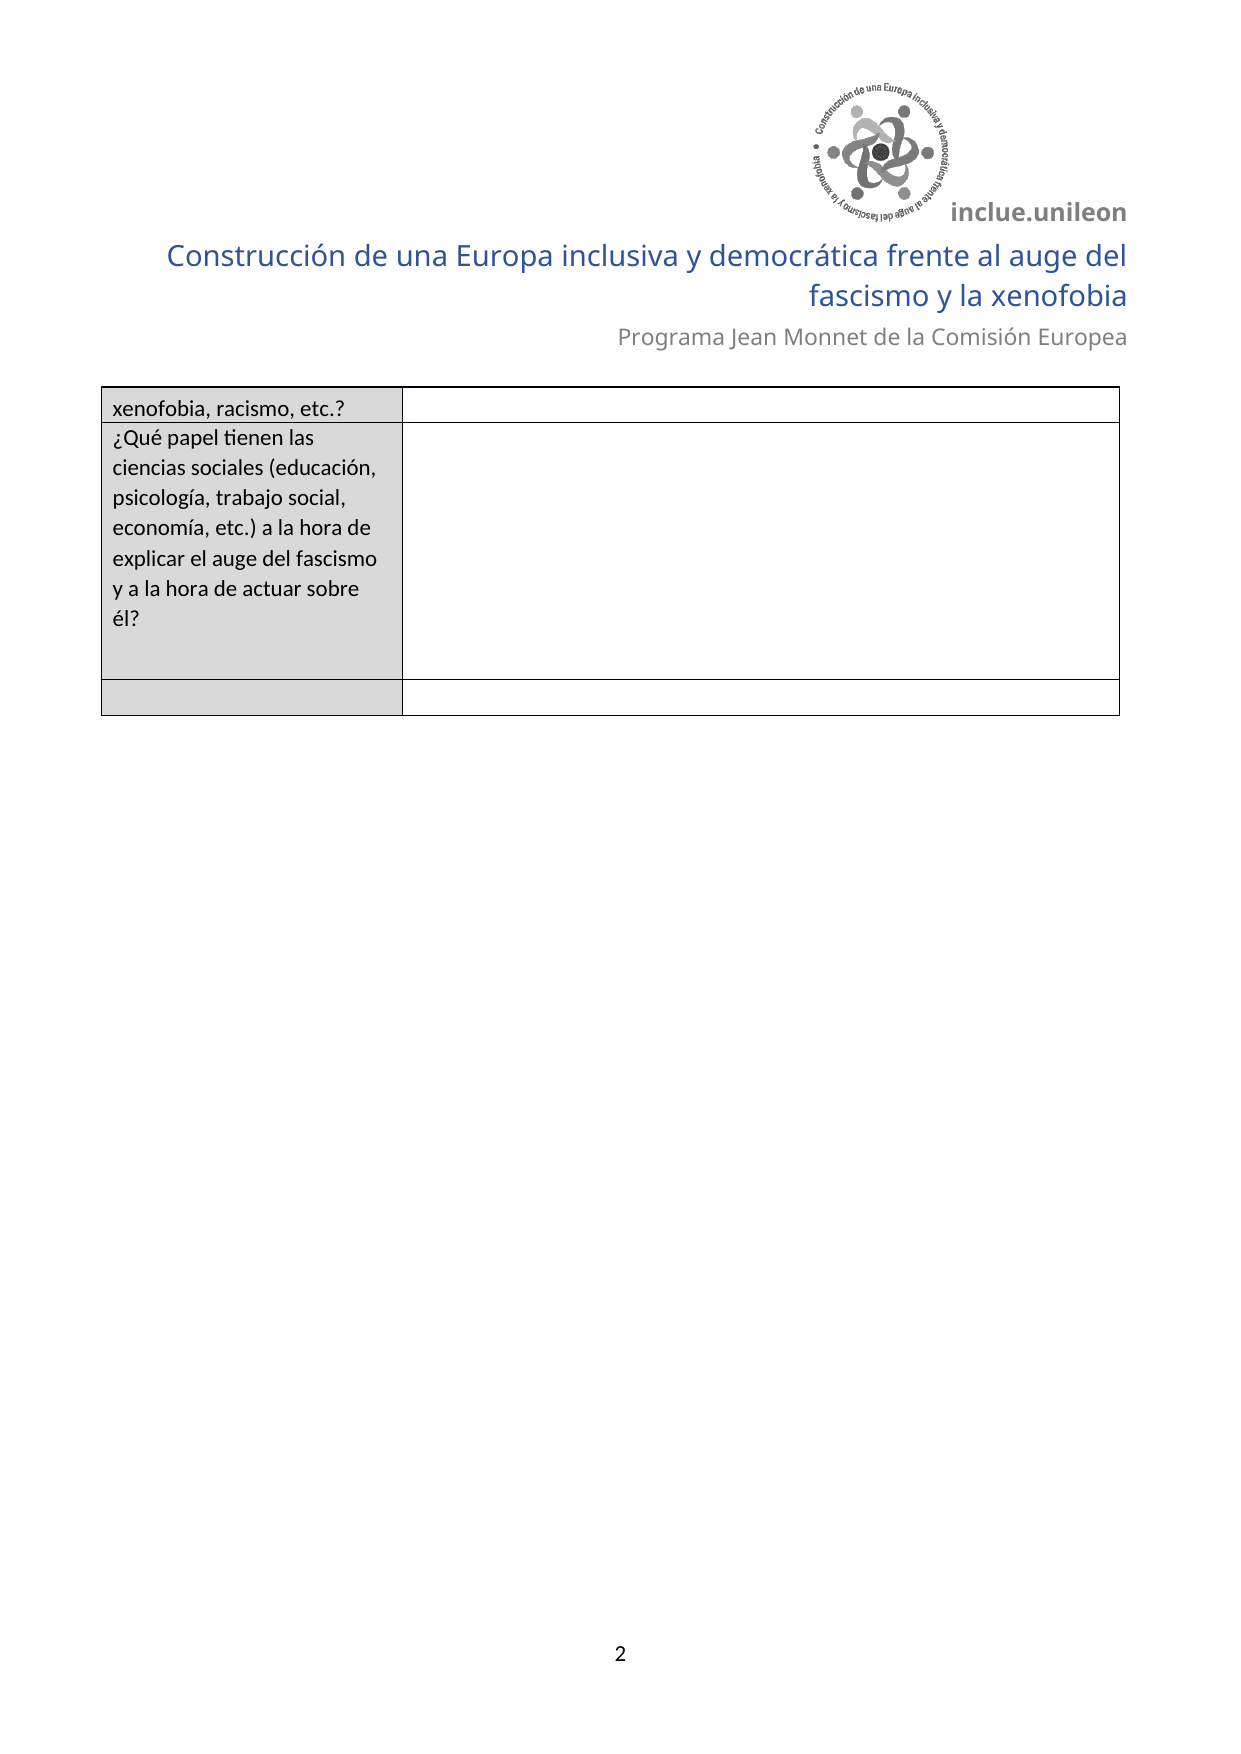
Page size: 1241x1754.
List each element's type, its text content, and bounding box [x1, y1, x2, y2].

table_cell [102, 680, 402, 715]
table_cell ¿Qué papel tienen las ciencias sociales (educación, psicología, trabajo social, economía, etc.) a la hora de explicar el auge del fascismo y a la hora de actuar sobre él? [102, 423, 402, 679]
table_cell [403, 680, 1119, 715]
picture [810, 80, 951, 222]
table_cell [403, 388, 1119, 422]
table_cell xenofobia, racismo, etc.? [102, 388, 402, 422]
table_cell [403, 423, 1119, 679]
